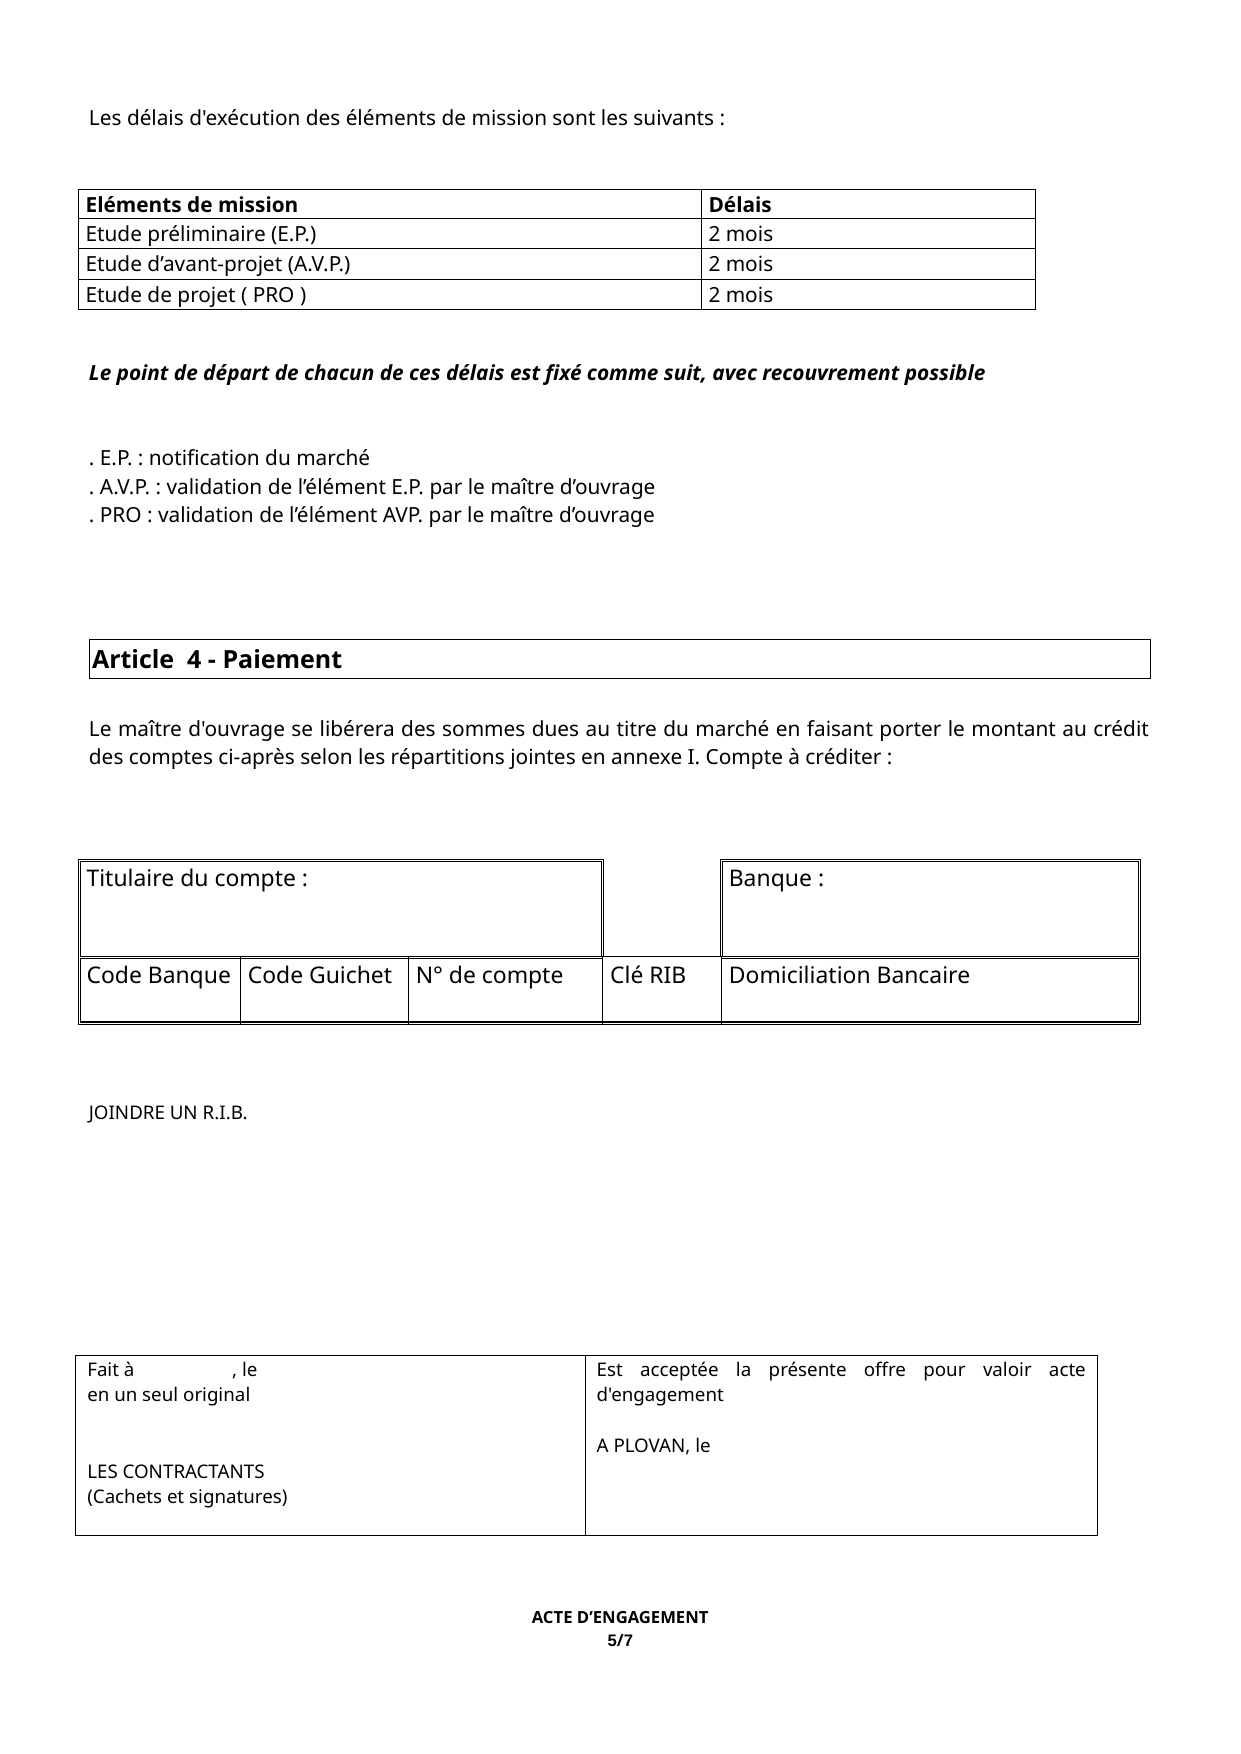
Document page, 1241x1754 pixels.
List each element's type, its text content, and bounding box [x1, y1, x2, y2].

text . E.P. : notification du marché [89, 443, 1151, 472]
table_header Banque : [723, 862, 1138, 956]
table_header [604, 859, 720, 956]
table_cell Etude de projet ( PRO ) [79, 280, 701, 309]
table_cell 2 mois [702, 219, 1035, 248]
table_header Délais [702, 190, 1035, 218]
table_cell Etude d’avant-projet (A.V.P.) [79, 249, 701, 279]
table_cell N° de compte [409, 959, 602, 1021]
table_cell Code Banque [81, 959, 240, 1021]
table_header Est acceptée la présente offre pour valoir acte d'engagement A PLOVAN, le [586, 1356, 1097, 1534]
text Article 4 - Paiement [90, 640, 1150, 678]
table_header Titulaire du compte : [81, 862, 601, 956]
text JOINDRE UN R.I.B. [89, 1100, 1151, 1125]
table_cell Domiciliation Bancaire [722, 959, 1138, 1021]
text Le point de départ de chacun de ces délais est fixé comme suit, avec recouvrement possible [89, 358, 1151, 386]
text Le maître d'ouvrage se libérera des sommes dues au titre du marché en faisant porter le montant au crédit des comptes ci-après selon les répartitions jointes en annexe I. Compte à créditer : [89, 714, 1151, 771]
table_header Fait à , le en un seul original LES CONTRACTANTS (Cachets et signatures) [76, 1356, 585, 1534]
text Les délais d'exécution des éléments de mission sont les suivants : [89, 103, 1151, 132]
table_cell Clé RIB [603, 957, 721, 1021]
table_cell 2 mois [702, 280, 1035, 309]
text . A.V.P. : validation de l’élément E.P. par le maître d’ouvrage [89, 472, 1151, 500]
text . PRO : validation de l’élément AVP. par le maître d’ouvrage [89, 500, 1151, 529]
table_cell Etude préliminaire (E.P.) [79, 219, 701, 248]
table_cell 2 mois [702, 249, 1035, 279]
table_cell Code Guichet [241, 959, 408, 1021]
table_header Eléments de mission [79, 190, 701, 218]
